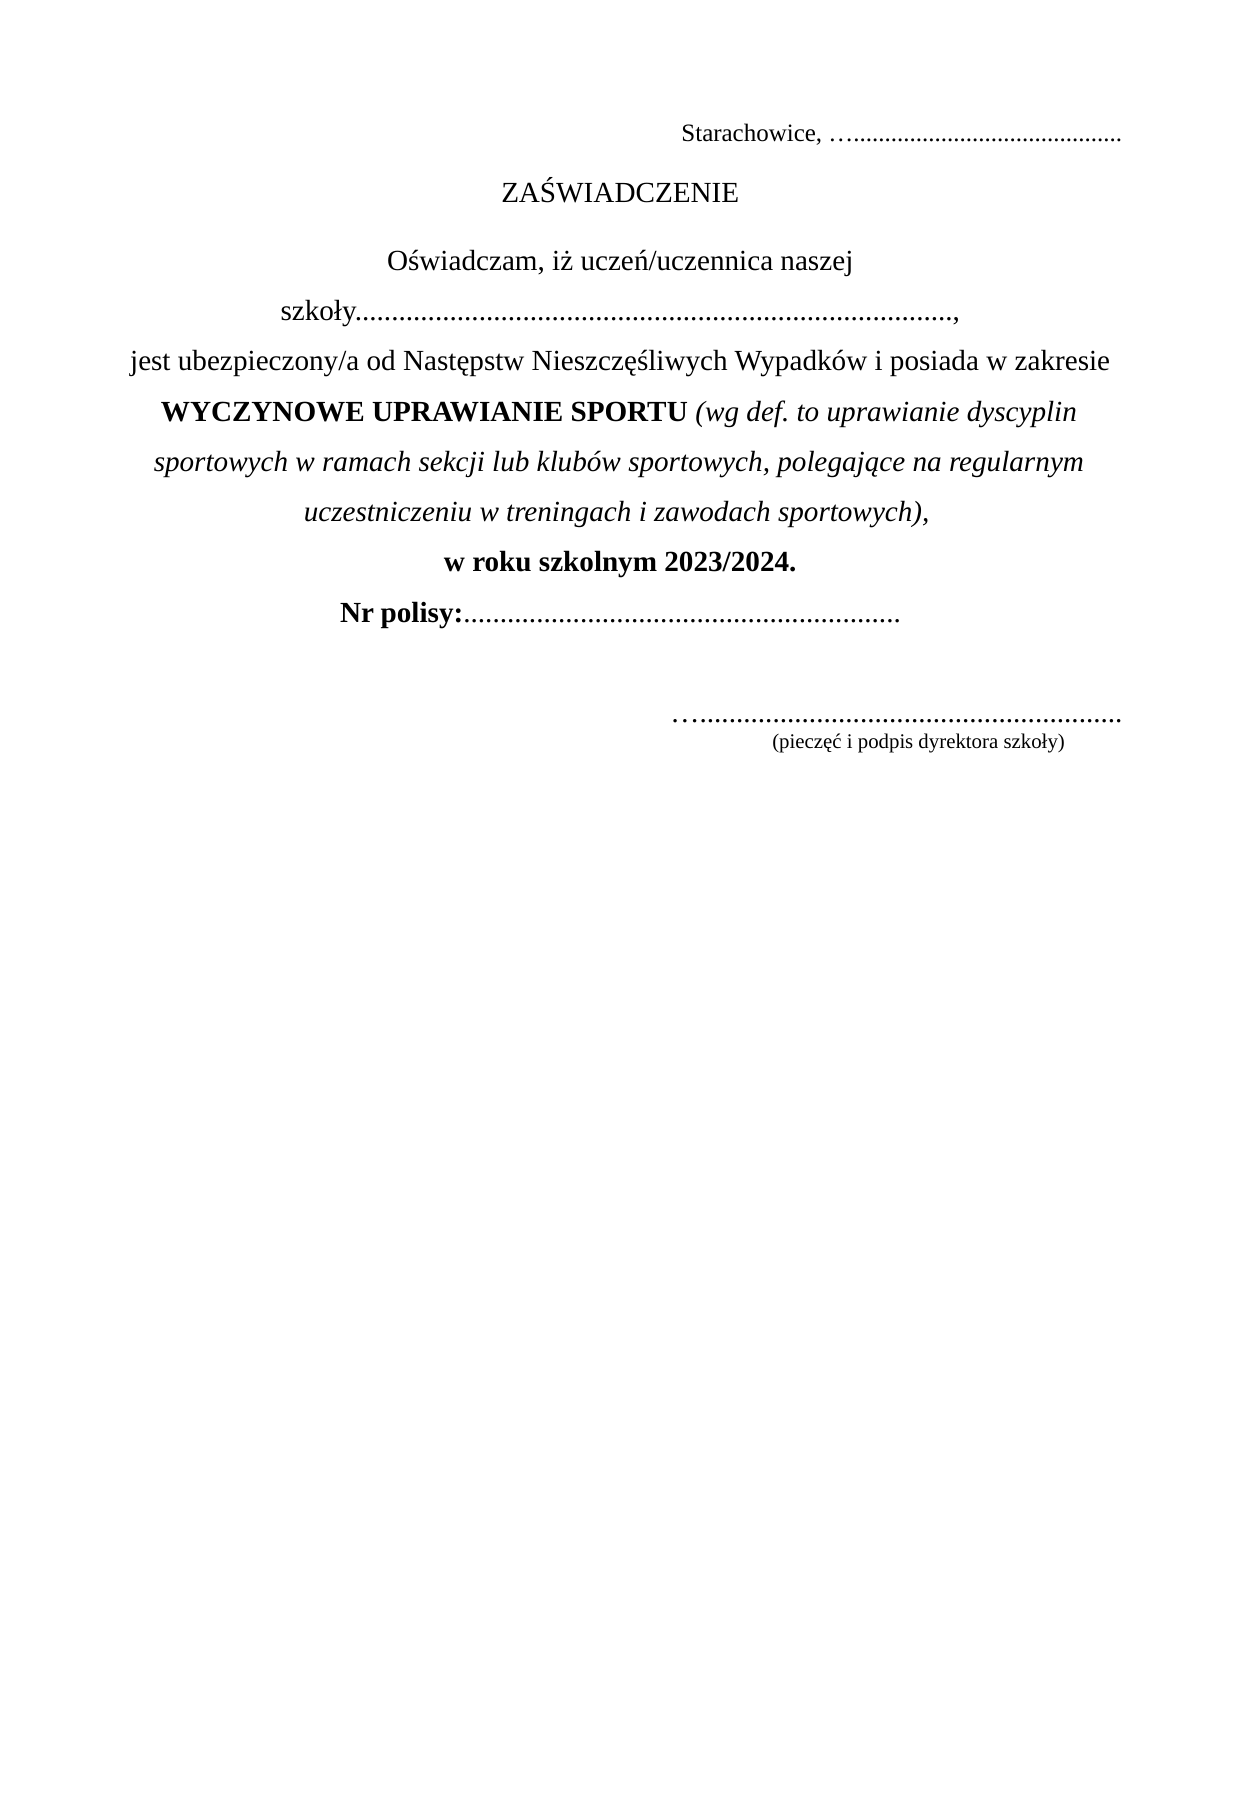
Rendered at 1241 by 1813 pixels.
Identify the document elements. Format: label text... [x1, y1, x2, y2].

text jest ubezpieczony/a od Następstw Nieszczęśliwych Wypadków i posiada w zakresie WYCZYNOWE UPRAWIANIE SPORTU (wg def. to uprawianie dyscyplin sportowych w ramach sekcji lub klubów sportowych, polegające na regularnym uczestniczeniu w treningach i zawodach sportowych), [118, 343, 1122, 528]
text ZAŚWIADCZENIE [118, 176, 1122, 209]
text Starachowice, …........................................... [118, 118, 1122, 147]
text Nr polisy:............................................................ [118, 595, 1122, 628]
text Oświadczam, iż uczeń/uczennica naszej szkoły.................................................................................., [118, 243, 1122, 327]
text ….......................................................... [118, 696, 1122, 729]
text w roku szkolnym 2023/2024. [118, 544, 1122, 578]
text (pieczęć i podpis dyrektora szkoły) [118, 729, 1122, 753]
